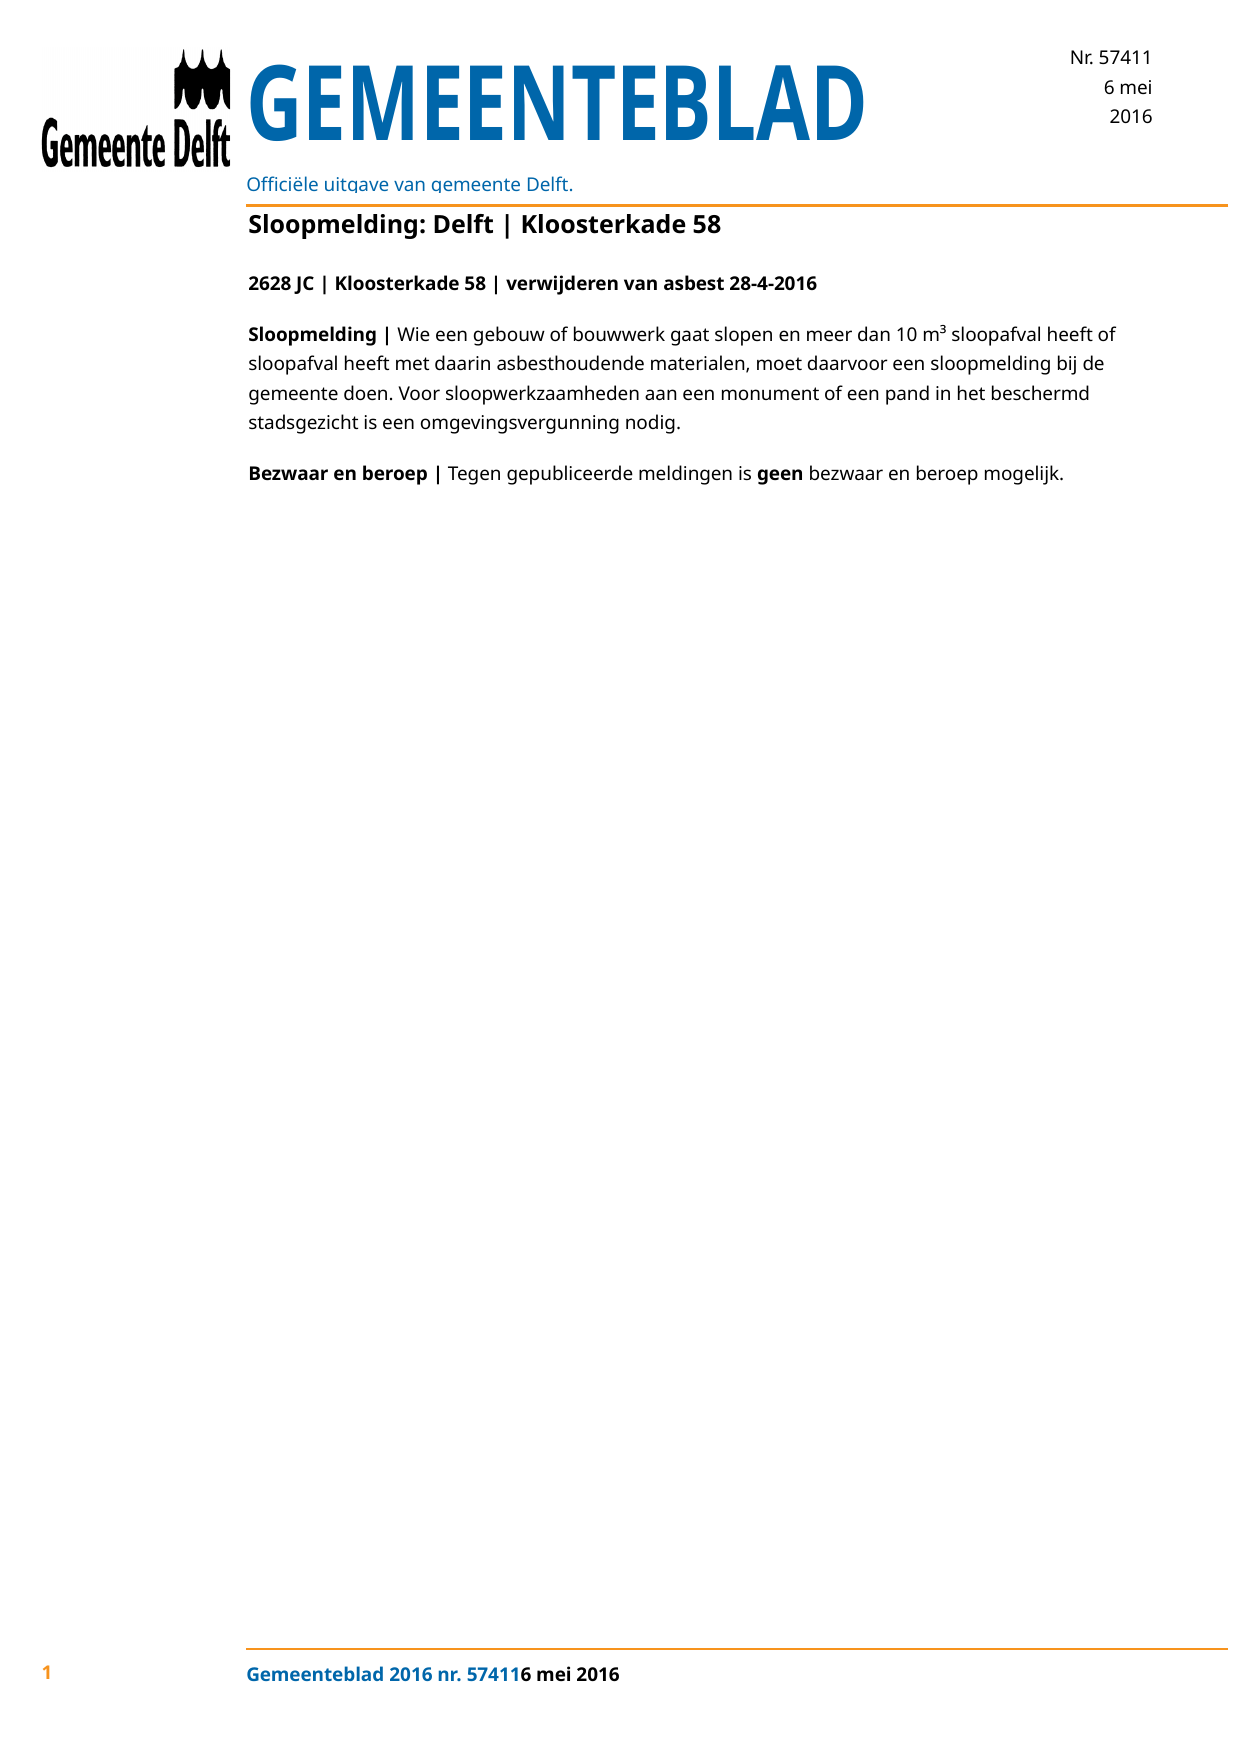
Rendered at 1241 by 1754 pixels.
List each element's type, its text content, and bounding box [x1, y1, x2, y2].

text Bezwaar en beroep | Tegen gepubliceerde meldingen is geen bezwaar en beroep mogelijk. [248, 460, 1152, 486]
picture [41, 47, 231, 172]
text Sloopmelding: Delft | Kloosterkade 58 [248, 207, 1152, 241]
text Sloopmelding | Wie een gebouw of bouwwerk gaat slopen en meer dan 10 m³ sloopafval heeft of sloopafval heeft met daarin asbesthoudende materialen, moet daarvoor een sloopmelding bij de gemeente doen. Voor sloopwerkzaamheden aan een monument of een pand in het beschermd stadsgezicht is een omgevingsvergunning nodig. [248, 321, 1152, 435]
text 2628 JC | Kloosterkade 58 | verwijderen van asbest 28-4-2016 [248, 270, 1152, 296]
